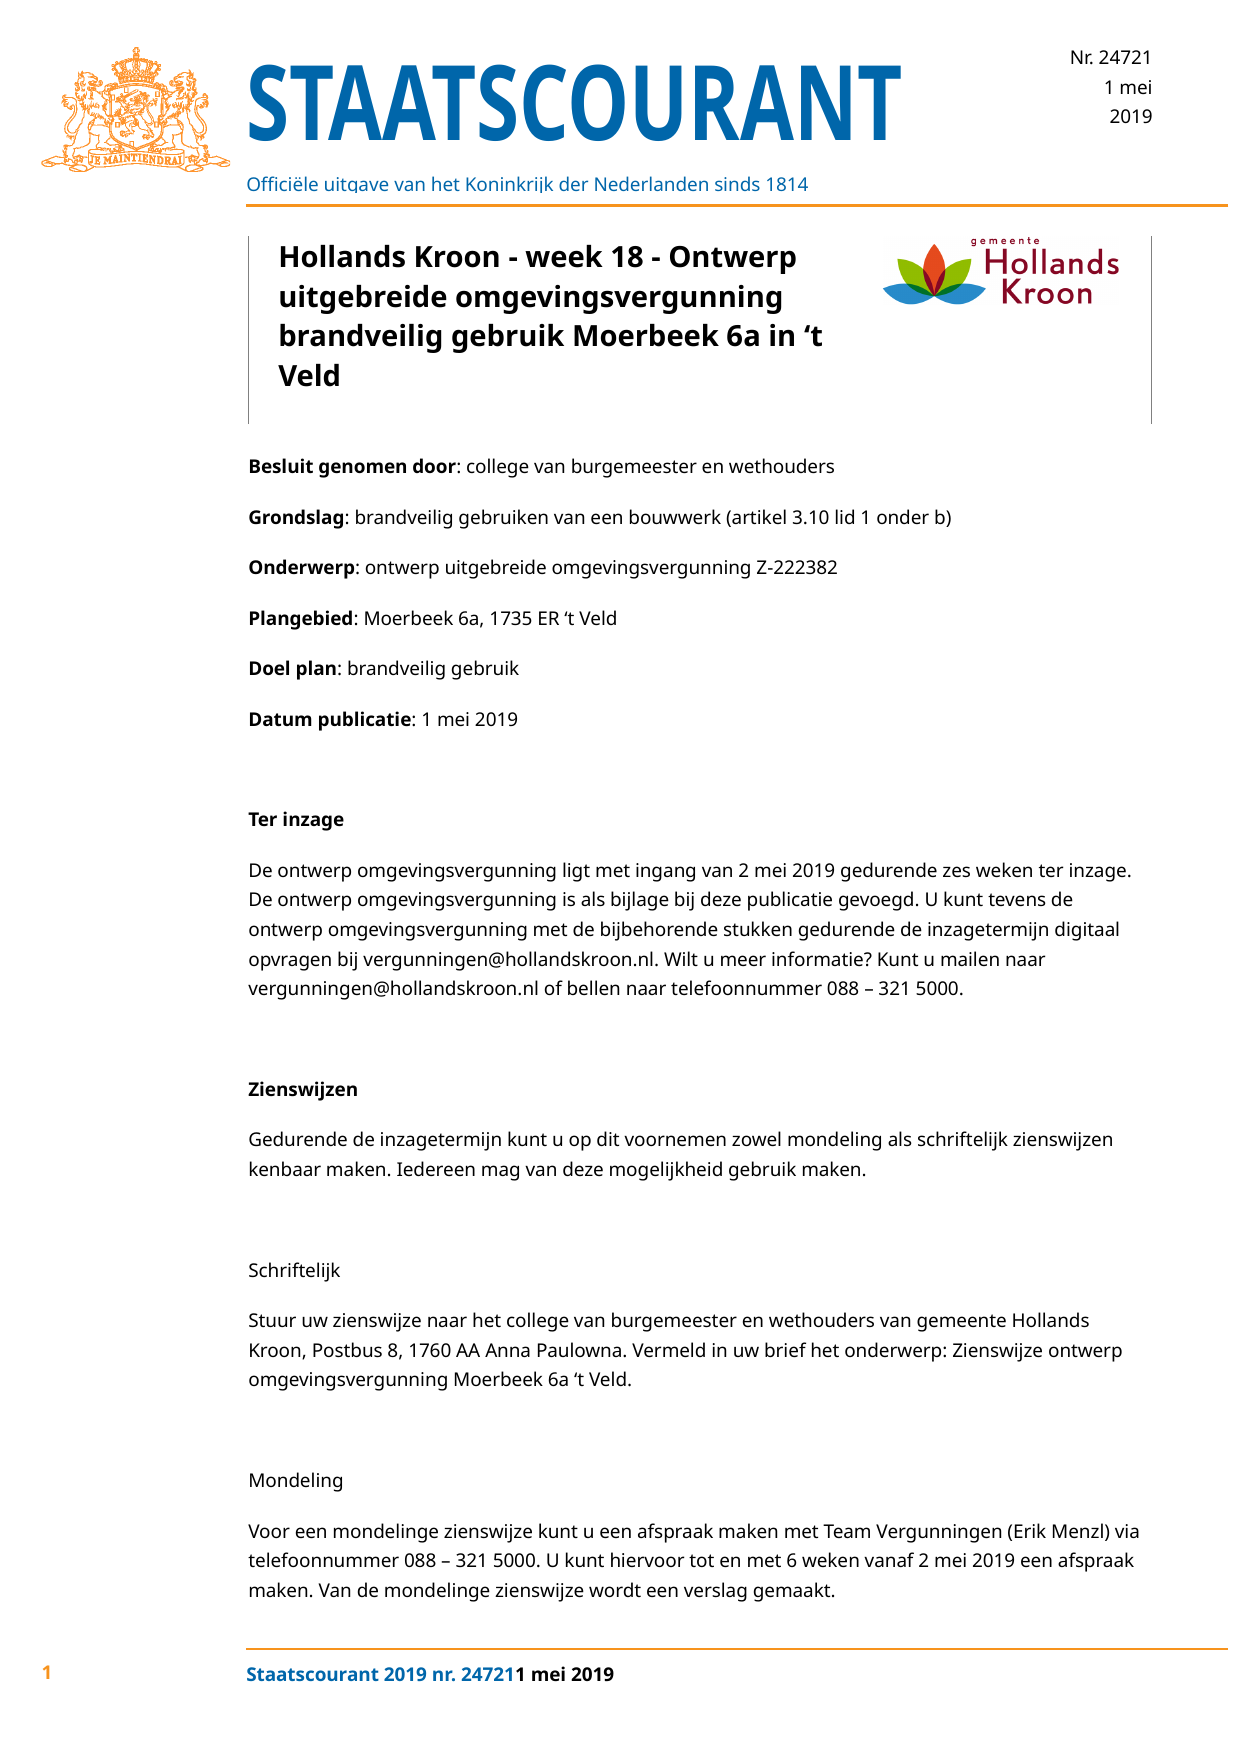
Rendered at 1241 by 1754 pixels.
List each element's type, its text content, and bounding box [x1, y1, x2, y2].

text De ontwerp omgevingsvergunning ligt met ingang van 2 mei 2019 gedurende zes weken ter inzage. De ontwerp omgevingsvergunning is als bijlage bij deze publicatie gevoegd. U kunt tevens de ontwerp omgevingsvergunning met de bijbehorende stukken gedurende de inzagetermijn digitaal opvragen bij vergunningen@hollandskroon.nl. Wilt u meer informatie? Kunt u mailen naar vergunningen@hollandskroon.nl of bellen naar telefoonnummer 088 – 321 5000. [248, 857, 1152, 1001]
text Stuur uw zienswijze naar het college van burgemeester en wethouders van gemeente Hollands Kroon, Postbus 8, 1760 AA Anna Paulowna. Vermeld in uw brief het onderwerp: Zienswijze ontwerp omgevingsvergunning Moerbeek 6a ‘t Veld. [248, 1307, 1152, 1392]
text Besluit genomen door: college van burgemeester en wethouders [248, 454, 1152, 479]
text Datum publicatie: 1 mei 2019 [248, 706, 1152, 731]
text Doel plan: brandveilig gebruik [248, 655, 1152, 681]
table_header Hollands Kroon - week 18 - Ontwerp uitgebreide omgevingsvergunning brandveilig gebruik Moerbeek 6a in ‘t Veld [249, 236, 850, 424]
text Grondslag: brandveilig gebruiken van een bouwwerk (artikel 3.10 lid 1 onder b) [248, 504, 1152, 530]
text Schriftelijk [248, 1257, 1152, 1283]
text Gedurende de inzagetermijn kunt u op dit voornemen zowel mondeling als schriftelijk zienswijzen kenbaar maken. Iedereen mag van deze mogelijkheid gebruik maken. [248, 1127, 1152, 1182]
text Plangebied: Moerbeek 6a, 1735 ER ‘t Veld [248, 605, 1152, 631]
text Zienswijzen [248, 1076, 1152, 1102]
picture [41, 47, 231, 172]
text Onderwerp: ontwerp uitgebreide omgevingsvergunning Z-222382 [248, 554, 1152, 580]
table_header [850, 236, 1151, 424]
text Ter inzage [248, 807, 1152, 832]
text Voor een mondelinge zienswijze kunt u een afspraak maken met Team Vergunningen (Erik Menzl) via telefoonnummer 088 – 321 5000. U kunt hiervoor tot en met 6 weken vanaf 2 mei 2019 een afspraak maken. Van de mondelinge zienswijze wordt een verslag gemaakt. [248, 1518, 1152, 1603]
picture [882, 236, 1119, 305]
text Mondeling [248, 1467, 1152, 1493]
